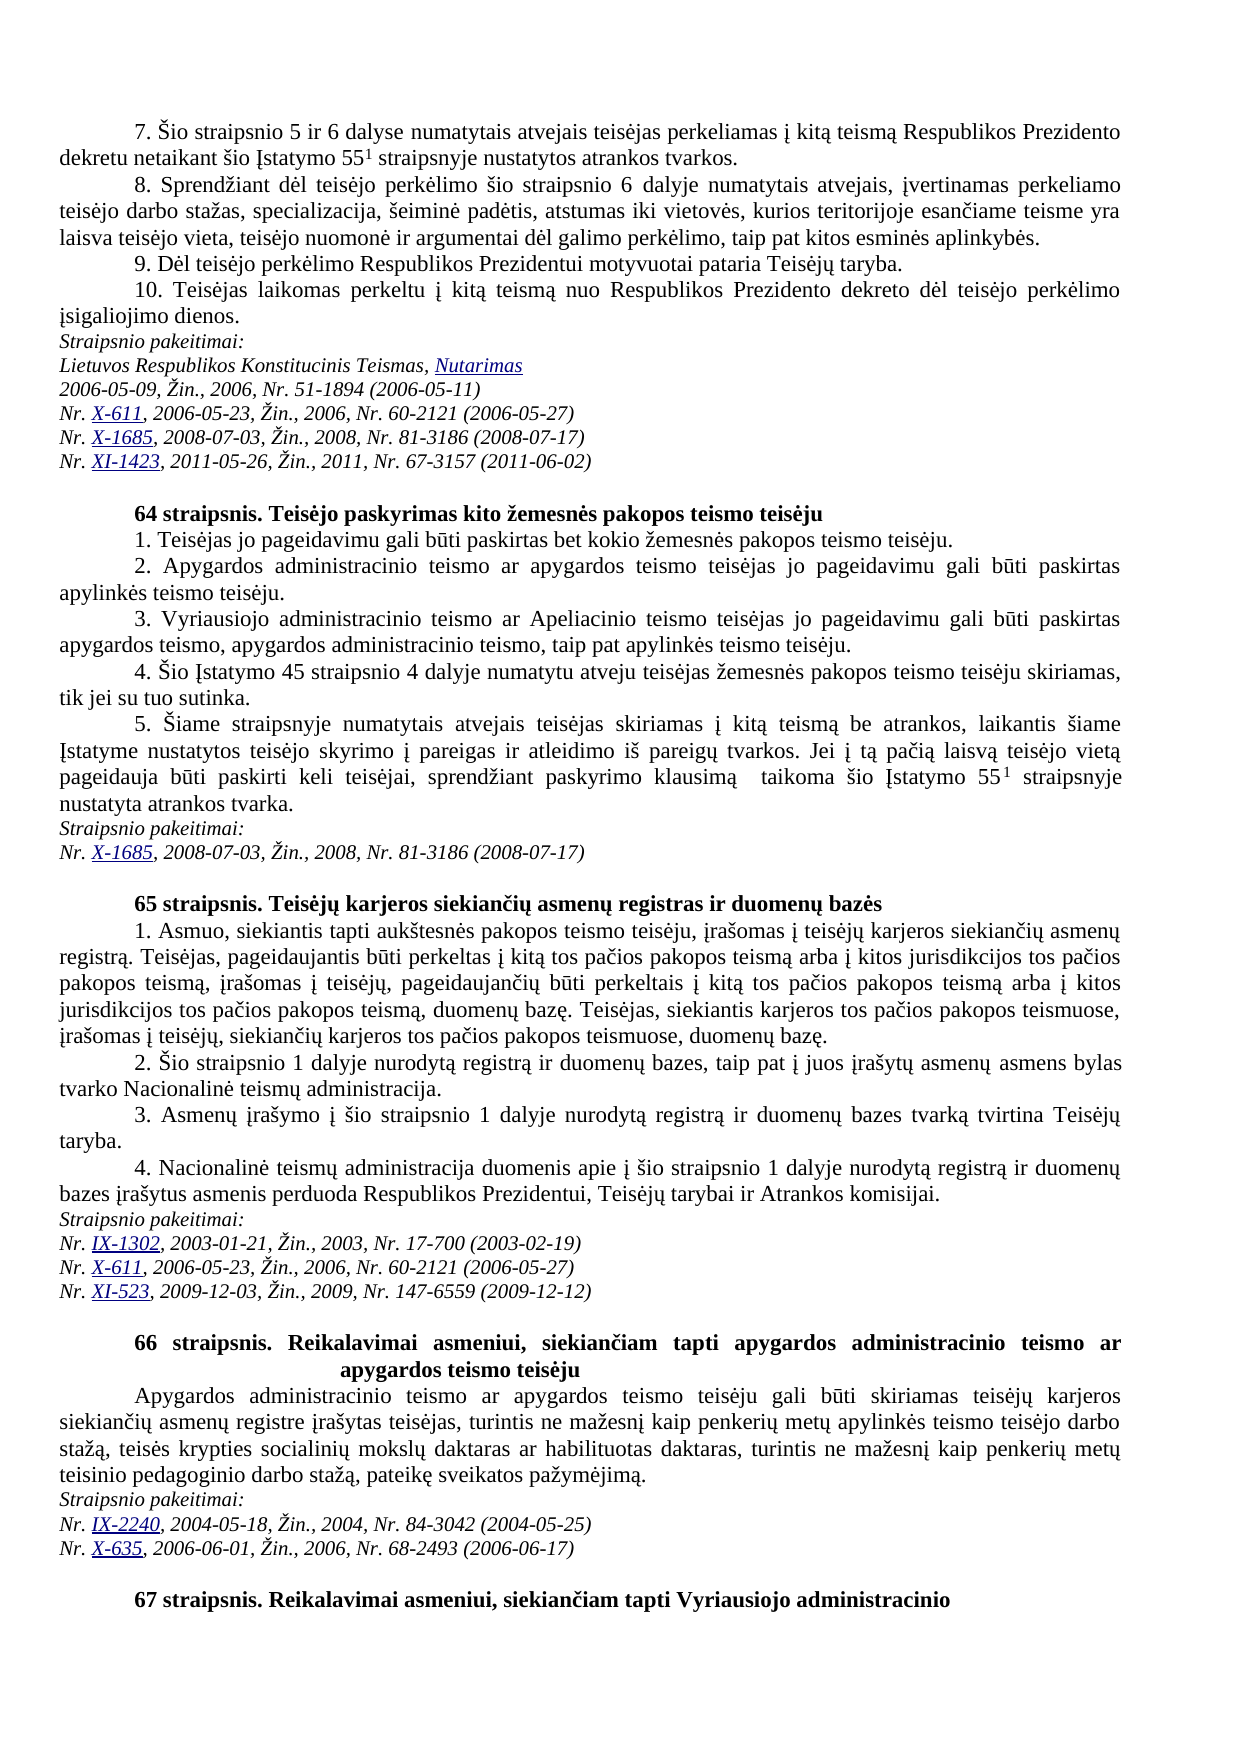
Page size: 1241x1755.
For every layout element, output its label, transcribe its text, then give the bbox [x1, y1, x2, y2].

text 1. Asmuo, siekiantis tapti aukštesnės pakopos teismo teisėju, įrašomas į teisėjų karjeros siekiančių asmenų registrą. Teisėjas, pageidaujantis būti perkeltas į kitą tos pačios pakopos teismą arba į kitos jurisdikcijos tos pačios pakopos teismą, įrašomas į teisėjų, pageidaujančių būti perkeltais į kitą tos pačios pakopos teismą arba į kitos jurisdikcijos tos pačios pakopos teismą, duomenų bazę. Teisėjas, siekiantis karjeros tos pačios pakopos teismuose, įrašomas į teisėjų, siekiančių karjeros tos pačios pakopos teismuose, duomenų bazę. [59, 917, 1122, 1048]
text Nr. IX-1302, 2003-01-21, Žin., 2003, Nr. 17-700 (2003-02-19) [59, 1231, 1122, 1255]
text 8. Sprendžiant dėl teisėjo perkėlimo šio straipsnio 6 dalyje numatytais atvejais, įvertinamas perkeliamo teisėjo darbo stažas, specializacija, šeiminė padėtis, atstumas iki vietovės, kurios teritorijoje esančiame teisme yra laisva teisėjo vieta, teisėjo nuomonė ir argumentai dėl galimo perkėlimo, taip pat kitos esminės aplinkybės. [59, 171, 1122, 250]
text Straipsnio pakeitimai: [59, 816, 1122, 840]
text Nr. IX-2240, 2004-05-18, Žin., 2004, Nr. 84-3042 (2004-05-25) [59, 1511, 1122, 1536]
text Nr. X-611, 2006-05-23, Žin., 2006, Nr. 60-2121 (2006-05-27) [59, 401, 1122, 425]
text 65 straipsnis. Teisėjų karjeros siekiančių asmenų registras ir duomenų bazės [59, 890, 1122, 917]
text 1. Teisėjas jo pageidavimu gali būti paskirtas bet kokio žemesnės pakopos teismo teisėju. [59, 526, 1122, 552]
text 2. Šio straipsnio 1 dalyje nurodytą registrą ir duomenų bazes, taip pat į juos įrašytų asmenų asmens bylas tvarko Nacionalinė teismų administracija. [59, 1048, 1122, 1101]
text Straipsnio pakeitimai: [59, 1207, 1122, 1231]
text Nr. XI-1423, 2011-05-26, Žin., 2011, Nr. 67-3157 (2011-06-02) [59, 449, 1122, 473]
text 9. Dėl teisėjo perkėlimo Respublikos Prezidentui motyvuotai pataria Teisėjų taryba. [59, 250, 1122, 276]
text 2006-05-09, Žin., 2006, Nr. 51-1894 (2006-05-11) [59, 377, 1122, 401]
text Nr. X-1685, 2008-07-03, Žin., 2008, Nr. 81-3186 (2008-07-17) [59, 840, 1122, 864]
text 5. Šiame straipsnyje numatytais atvejais teisėjas skiriamas į kitą teismą be atrankos, laikantis šiame Įstatyme nustatytos teisėjo skyrimo į pareigas ir atleidimo iš pareigų tvarkos. Jei į tą pačią laisvą teisėjo vietą pageidauja būti paskirti keli teisėjai, sprendžiant paskyrimo klausimą taikoma šio Įstatymo 551 straipsnyje nustatyta atrankos tvarka. [59, 711, 1122, 816]
text 3. Asmenų įrašymo į šio straipsnio 1 dalyje nurodytą registrą ir duomenų bazes tvarką tvirtina Teisėjų taryba. [59, 1101, 1122, 1154]
text 10. Teisėjas laikomas perkeltu į kitą teismą nuo Respublikos Prezidento dekreto dėl teisėjo perkėlimo įsigaliojimo dienos. [59, 276, 1122, 329]
text Lietuvos Respublikos Konstitucinis Teismas, Nutarimas [59, 353, 1122, 377]
text Nr. XI-523, 2009-12-03, Žin., 2009, Nr. 147-6559 (2009-12-12) [59, 1279, 1122, 1303]
text 4. Nacionalinė teismų administracija duomenis apie į šio straipsnio 1 dalyje nurodytą registrą ir duomenų bazes įrašytus asmenis perduoda Respublikos Prezidentui, Teisėjų tarybai ir Atrankos komisijai. [59, 1154, 1122, 1207]
text 2. Apygardos administracinio teismo ar apygardos teismo teisėjas jo pageidavimu gali būti paskirtas apylinkės teismo teisėju. [59, 552, 1122, 605]
text Nr. X-1685, 2008-07-03, Žin., 2008, Nr. 81-3186 (2008-07-17) [59, 425, 1122, 449]
text Apygardos administracinio teismo ar apygardos teismo teisėju gali būti skiriamas teisėjų karjeros siekiančių asmenų registre įrašytas teisėjas, turintis ne mažesnį kaip penkerių metų apylinkės teismo teisėjo darbo stažą, teisės krypties socialinių mokslų daktaras ar habilituotas daktaras, turintis ne mažesnį kaip penkerių metų teisinio pedagoginio darbo stažą, pateikę sveikatos pažymėjimą. [59, 1382, 1122, 1487]
text 64 straipsnis. Teisėjo paskyrimas kito žemesnės pakopos teismo teisėju [59, 500, 1122, 526]
text 67 straipsnis. Reikalavimai asmeniui, siekiančiam tapti Vyriausiojo administracinio [134, 1586, 1122, 1612]
text 7. Šio straipsnio 5 ir 6 dalyse numatytais atvejais teisėjas perkeliamas į kitą teismą Respublikos Prezidento dekretu netaikant šio Įstatymo 551 straipsnyje nustatytos atrankos tvarkos. [59, 118, 1122, 171]
text Straipsnio pakeitimai: [59, 329, 1122, 353]
text Nr. X-611, 2006-05-23, Žin., 2006, Nr. 60-2121 (2006-05-27) [59, 1255, 1122, 1279]
text 3. Vyriausiojo administracinio teismo ar Apeliacinio teismo teisėjas jo pageidavimu gali būti paskirtas apygardos teismo, apygardos administracinio teismo, taip pat apylinkės teismo teisėju. [59, 605, 1122, 658]
text Straipsnio pakeitimai: [59, 1487, 1122, 1511]
text 4. Šio Įstatymo 45 straipsnio 4 dalyje numatytu atveju teisėjas žemesnės pakopos teismo teisėju skiriamas, tik jei su tuo sutinka. [59, 658, 1122, 711]
text Nr. X-635, 2006-06-01, Žin., 2006, Nr. 68-2493 (2006-06-17) [59, 1536, 1122, 1559]
text 66 straipsnis. Reikalavimai asmeniui, siekiančiam tapti apygardos administracinio teismo ar apygardos teismo teisėju [134, 1329, 1122, 1382]
